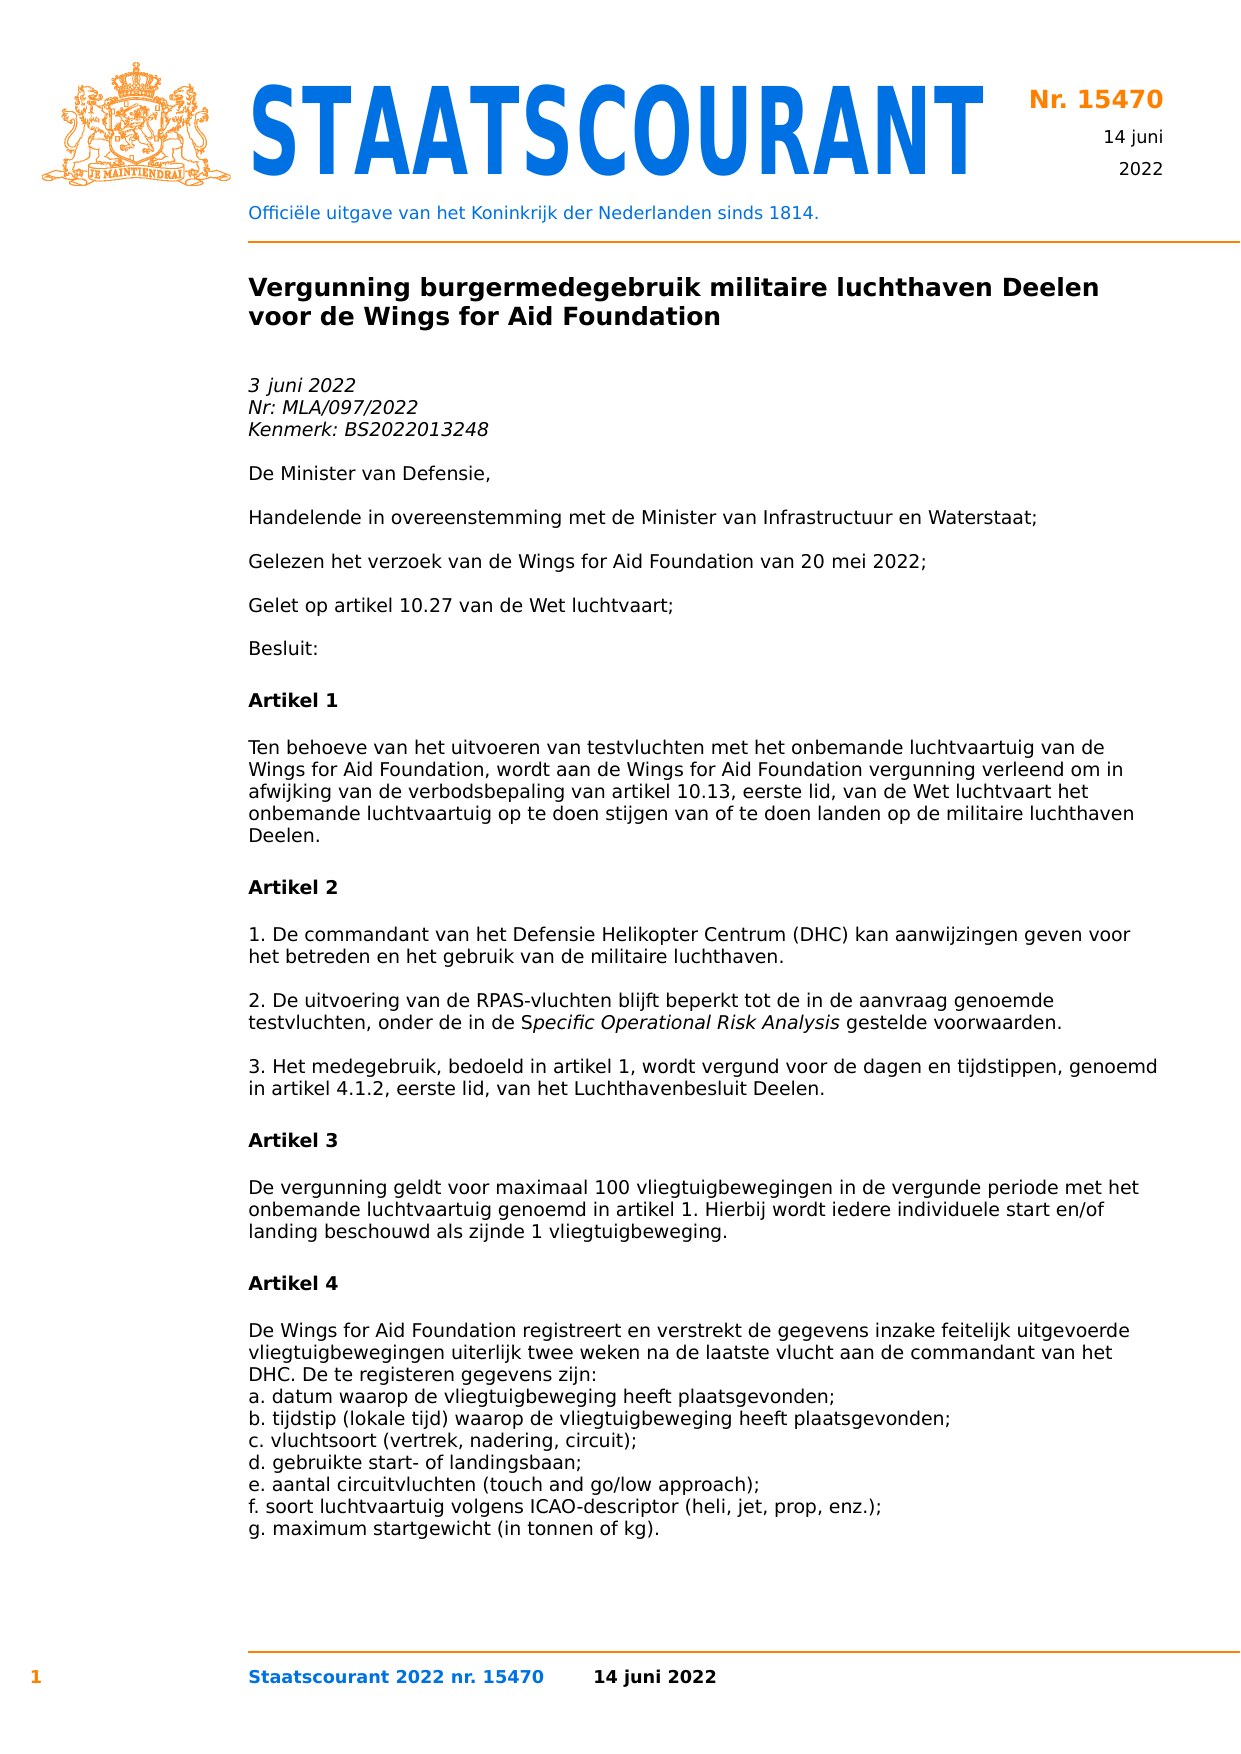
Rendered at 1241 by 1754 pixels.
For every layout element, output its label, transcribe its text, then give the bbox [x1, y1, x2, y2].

text e. aantal circuitvluchten (touch and go/low approach); [248, 1473, 1163, 1496]
table_cell 2022 [998, 153, 1240, 203]
table_cell 14 juni [998, 121, 1240, 153]
text De vergunning geldt voor maximaal 100 vliegtuigbewegingen in de vergunde periode met het onbemande luchtvaartuig genoemd in artikel 1. Hierbij wordt iedere individuele start en/of landing beschouwd als zijnde 1 vliegtuigbeweging. [248, 1177, 1163, 1243]
table_header Nr. 15470 [998, 62, 1240, 121]
text f. soort luchtvaartuig volgens ICAO-descriptor (heli, jet, prop, enz.); [248, 1496, 1163, 1517]
text De Wings for Aid Foundation registreert en verstrekt de gegevens inzake feitelijk uitgevoerde vliegtuigbewegingen uiterlijk twee weken na de laatste vlucht aan de commandant van het DHC. De te registeren gegevens zijn: [248, 1320, 1163, 1386]
text Handelende in overeenstemming met de Minister van Infrastructuur en Waterstaat; [248, 507, 1163, 529]
text Gelezen het verzoek van de Wings for Aid Foundation van 20 mei 2022; [248, 551, 1163, 573]
text 2. De uitvoering van de RPAS-vluchten blijft beperkt tot de in de aanvraag genoemde testvluchten, onder de in de Specific Operational Risk Analysis gestelde voorwaarden. [248, 990, 1163, 1034]
subtitle Artikel 2 [248, 877, 1163, 899]
subtitle Artikel 1 [248, 690, 1163, 712]
subtitle Artikel 3 [248, 1130, 1163, 1152]
text a. datum waarop de vliegtuigbeweging heeft plaatsgevonden; [248, 1386, 1163, 1408]
table_cell Officiële uitgave van het Koninkrijk der Nederlanden sinds 1814. [248, 203, 1240, 241]
text d. gebruikte start- of landingsbaan; [248, 1452, 1163, 1473]
table_header [25, 62, 248, 241]
text 3. Het medegebruik, bedoeld in artikel 1, wordt vergund voor de dagen en tijdstippen, genoemd in artikel 4.1.2, eerste lid, van het Luchthavenbesluit Deelen. [248, 1056, 1163, 1100]
text Gelet op artikel 10.27 van de Wet luchtvaart; [248, 594, 1163, 616]
text 1. De commandant van het Defensie Helikopter Centrum (DHC) kan aanwijzingen geven voor het betreden en het gebruik van de militaire luchthaven. [248, 924, 1163, 968]
table_header STAATSCOURANT [248, 62, 998, 203]
text g. maximum startgewicht (in tonnen of kg). [248, 1517, 1163, 1539]
picture [41, 62, 231, 186]
text Ten behoeve van het uitvoeren van testvluchten met het onbemande luchtvaartuig van de Wings for Aid Foundation, wordt aan de Wings for Aid Foundation vergunning verleend om in afwijking van de verbodsbepaling van artikel 10.13, eerste lid, van de Wet luchtvaart het onbemande luchtvaartuig op te doen stijgen van of te doen landen op de militaire luchthaven Deelen. [248, 737, 1163, 847]
text c. vluchtsoort (vertrek, nadering, circuit); [248, 1429, 1163, 1452]
subtitle Artikel 4 [248, 1273, 1163, 1295]
text Besluit: [248, 638, 1163, 660]
text 3 juni 2022 [248, 375, 1163, 397]
text De Minister van Defensie, [248, 463, 1163, 485]
text Nr: MLA/097/2022 [248, 397, 1163, 419]
text Kenmerk: BS2022013248 [248, 419, 1163, 441]
subtitle Vergunning burgermedegebruik militaire luchthaven Deelen voor de Wings for Aid Foundation [248, 273, 1163, 331]
text b. tijdstip (lokale tijd) waarop de vliegtuigbeweging heeft plaatsgevonden; [248, 1408, 1163, 1429]
